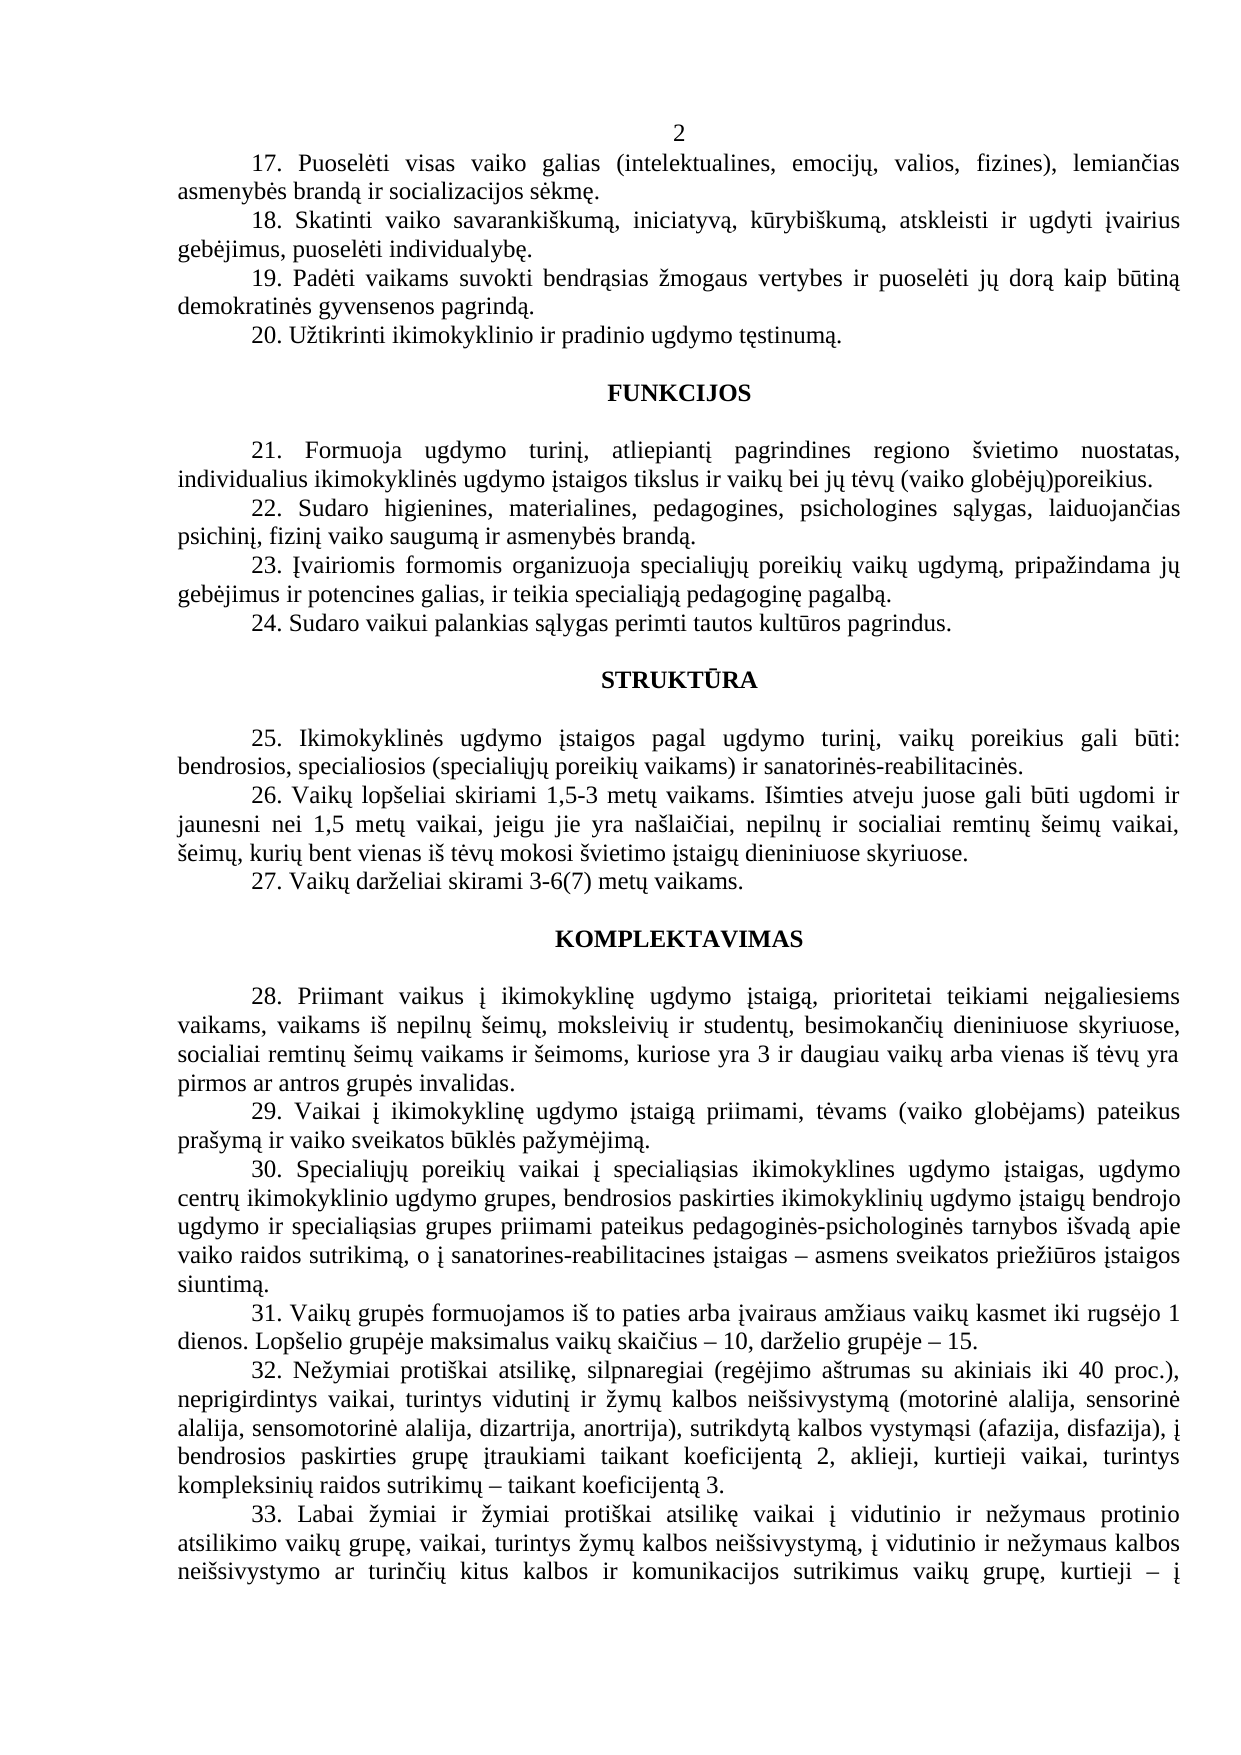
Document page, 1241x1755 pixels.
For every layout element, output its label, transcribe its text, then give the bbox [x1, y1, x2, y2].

text 19. Padėti vaikams suvokti bendrąsias žmogaus vertybes ir puoselėti jų dorą kaip būtiną demokratinės gyvensenos pagrindą. [177, 263, 1181, 320]
text Komplektavimas [177, 924, 1181, 953]
text Funkcijos [177, 378, 1181, 406]
text 18. Skatinti vaiko savarankiškumą, iniciatyvą, kūrybiškumą, atskleisti ir ugdyti įvairius gebėjimus, puoselėti individualybę. [177, 205, 1181, 263]
text 25. Ikimokyklinės ugdymo įstaigos pagal ugdymo turinį, vaikų poreikius gali būti: bendrosios, specialiosios (specialiųjų poreikių vaikams) ir sanatorinės-reabilitacinės. [177, 723, 1181, 780]
text 17. Puoselėti visas vaiko galias (intelektualines, emocijų, valios, fizines), lemiančias asmenybės brandą ir socializacijos sėkmę. [177, 148, 1181, 205]
text 32. Nežymiai protiškai atsilikę, silpnaregiai (regėjimo aštrumas su akiniais iki 40 proc.), neprigirdintys vaikai, turintys vidutinį ir žymų kalbos neišsivystymą (motorinė alalija, sensorinė alalija, sensomotorinė alalija, dizartrija, anortrija), sutrikdytą kalbos vystymąsi (afazija, disfazija), į bendrosios paskirties grupę įtraukiami taikant koeficijentą 2, aklieji, kurtieji vaikai, turintys kompleksinių raidos sutrikimų – taikant koeficijentą 3. [177, 1355, 1181, 1499]
text Struktūra [177, 665, 1181, 694]
text 21. Formuoja ugdymo turinį, atliepiantį pagrindines regiono švietimo nuostatas, individualius ikimokyklinės ugdymo įstaigos tikslus ir vaikų bei jų tėvų (vaiko globėjų)poreikius. [177, 435, 1181, 493]
text 28. Priimant vaikus į ikimokyklinę ugdymo įstaigą, prioritetai teikiami neįgaliesiems vaikams, vaikams iš nepilnų šeimų, moksleivių ir studentų, besimokančių dieniniuose skyriuose, socialiai remtinų šeimų vaikams ir šeimoms, kuriose yra 3 ir daugiau vaikų arba vienas iš tėvų yra pirmos ar antros grupės invalidas. [177, 981, 1181, 1096]
text 30. Specialiųjų poreikių vaikai į specialiąsias ikimokyklines ugdymo įstaigas, ugdymo centrų ikimokyklinio ugdymo grupes, bendrosios paskirties ikimokyklinių ugdymo įstaigų bendrojo ugdymo ir specialiąsias grupes priimami pateikus pedagoginės-psichologinės tarnybos išvadą apie vaiko raidos sutrikimą, o į sanatorines-reabilitacines įstaigas – asmens sveikatos priežiūros įstaigos siuntimą. [177, 1154, 1181, 1298]
text 33. Labai žymiai ir žymiai protiškai atsilikę vaikai į vidutinio ir nežymaus protinio atsilikimo vaikų grupę, vaikai, turintys žymų kalbos neišsivystymą, į vidutinio ir nežymaus kalbos neišsivystymo ar turinčių kitus kalbos ir komunikacijos sutrikimus vaikų grupę, kurtieji – į [177, 1499, 1181, 1585]
text 29. Vaikai į ikimokyklinę ugdymo įstaigą priimami, tėvams (vaiko globėjams) pateikus prašymą ir vaiko sveikatos būklės pažymėjimą. [177, 1096, 1181, 1154]
text 26. Vaikų lopšeliai skiriami 1,5-3 metų vaikams. Išimties atveju juose gali būti ugdomi ir jaunesni nei 1,5 metų vaikai, jeigu jie yra našlaičiai, nepilnų ir socialiai remtinų šeimų vaikai, šeimų, kurių bent vienas iš tėvų mokosi švietimo įstaigų dieniniuose skyriuose. [177, 780, 1181, 866]
text 22. Sudaro higienines, materialines, pedagogines, psichologines sąlygas, laiduojančias psichinį, fizinį vaiko saugumą ir asmenybės brandą. [177, 493, 1181, 550]
text 24. Sudaro vaikui palankias sąlygas perimti tautos kultūros pagrindus. [177, 608, 1181, 636]
text 23. Įvairiomis formomis organizuoja specialiųjų poreikių vaikų ugdymą, pripažindama jų gebėjimus ir potencines galias, ir teikia specialiąją pedagoginę pagalbą. [177, 550, 1181, 608]
text 31. Vaikų grupės formuojamos iš to paties arba įvairaus amžiaus vaikų kasmet iki rugsėjo 1 dienos. Lopšelio grupėje maksimalus vaikų skaičius – 10, darželio grupėje – 15. [177, 1298, 1181, 1355]
text 20. Užtikrinti ikimokyklinio ir pradinio ugdymo tęstinumą. [177, 320, 1181, 349]
text 27. Vaikų darželiai skirami 3-6(7) metų vaikams. [177, 866, 1181, 895]
